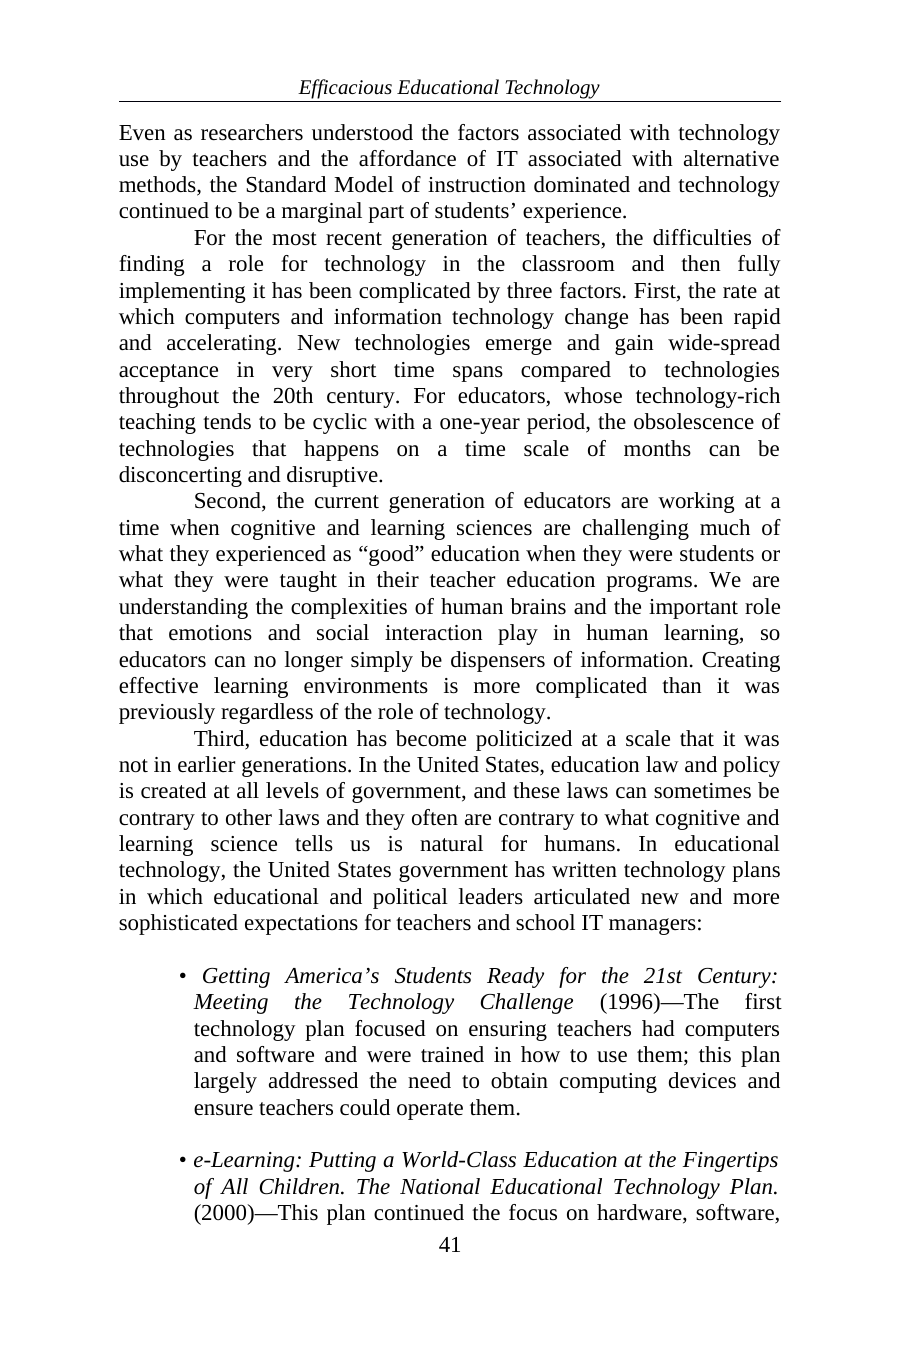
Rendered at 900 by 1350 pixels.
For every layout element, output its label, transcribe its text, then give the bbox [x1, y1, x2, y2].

text • Getting America’s Students Ready for the 21st Century: Meeting the Technology Challenge (1996)—The first technology plan focused on ensuring teachers had computers and software and were trained in how to use them; this plan largely addressed the need to obtain computing devices and ensure teachers could operate them. [178, 962, 781, 1120]
text For the most recent generation of teachers, the difficulties of finding a role for technology in the classroom and then fully implementing it has been complicated by three factors. First, the rate at which computers and information technology change has been rapid and accelerating. New technologies emerge and gain wide-spread acceptance in very short time spans compared to technologies throughout the 20th century. For educators, whose technology-rich teaching tends to be cyclic with a one-year period, the obsolescence of technologies that happens on a time scale of months can be disconcerting and disruptive. [118, 224, 781, 487]
text Second, the current generation of educators are working at a time when cognitive and learning sciences are challenging much of what they experienced as “good” education when they were students or what they were taught in their teacher education programs. We are understanding the complexities of human brains and the important role that emotions and social interaction play in human learning, so educators can no longer simply be dispensers of information. Creating effective learning environments is more complicated than it was previously regardless of the role of technology. [118, 487, 781, 725]
text • e-Learning: Putting a World-Class Education at the Fingertips of All Children. The National Educational Technology Plan. (2000)—This plan continued the focus on hardware, software, [178, 1146, 781, 1225]
text Even as researchers understood the factors associated with technology use by teachers and the affordance of IT associated with alternative methods, the Standard Model of instruction dominated and technology continued to be a marginal part of students’ experience. [118, 118, 781, 224]
text Third, education has become politicized at a scale that it was not in earlier generations. In the United States, education law and policy is created at all levels of government, and these laws can sometimes be contrary to other laws and they often are contrary to what cognitive and learning science tells us is natural for humans. In educational technology, the United States government has written technology plans in which educational and political leaders articulated new and more sophisticated expectations for teachers and school IT managers: [118, 725, 781, 936]
